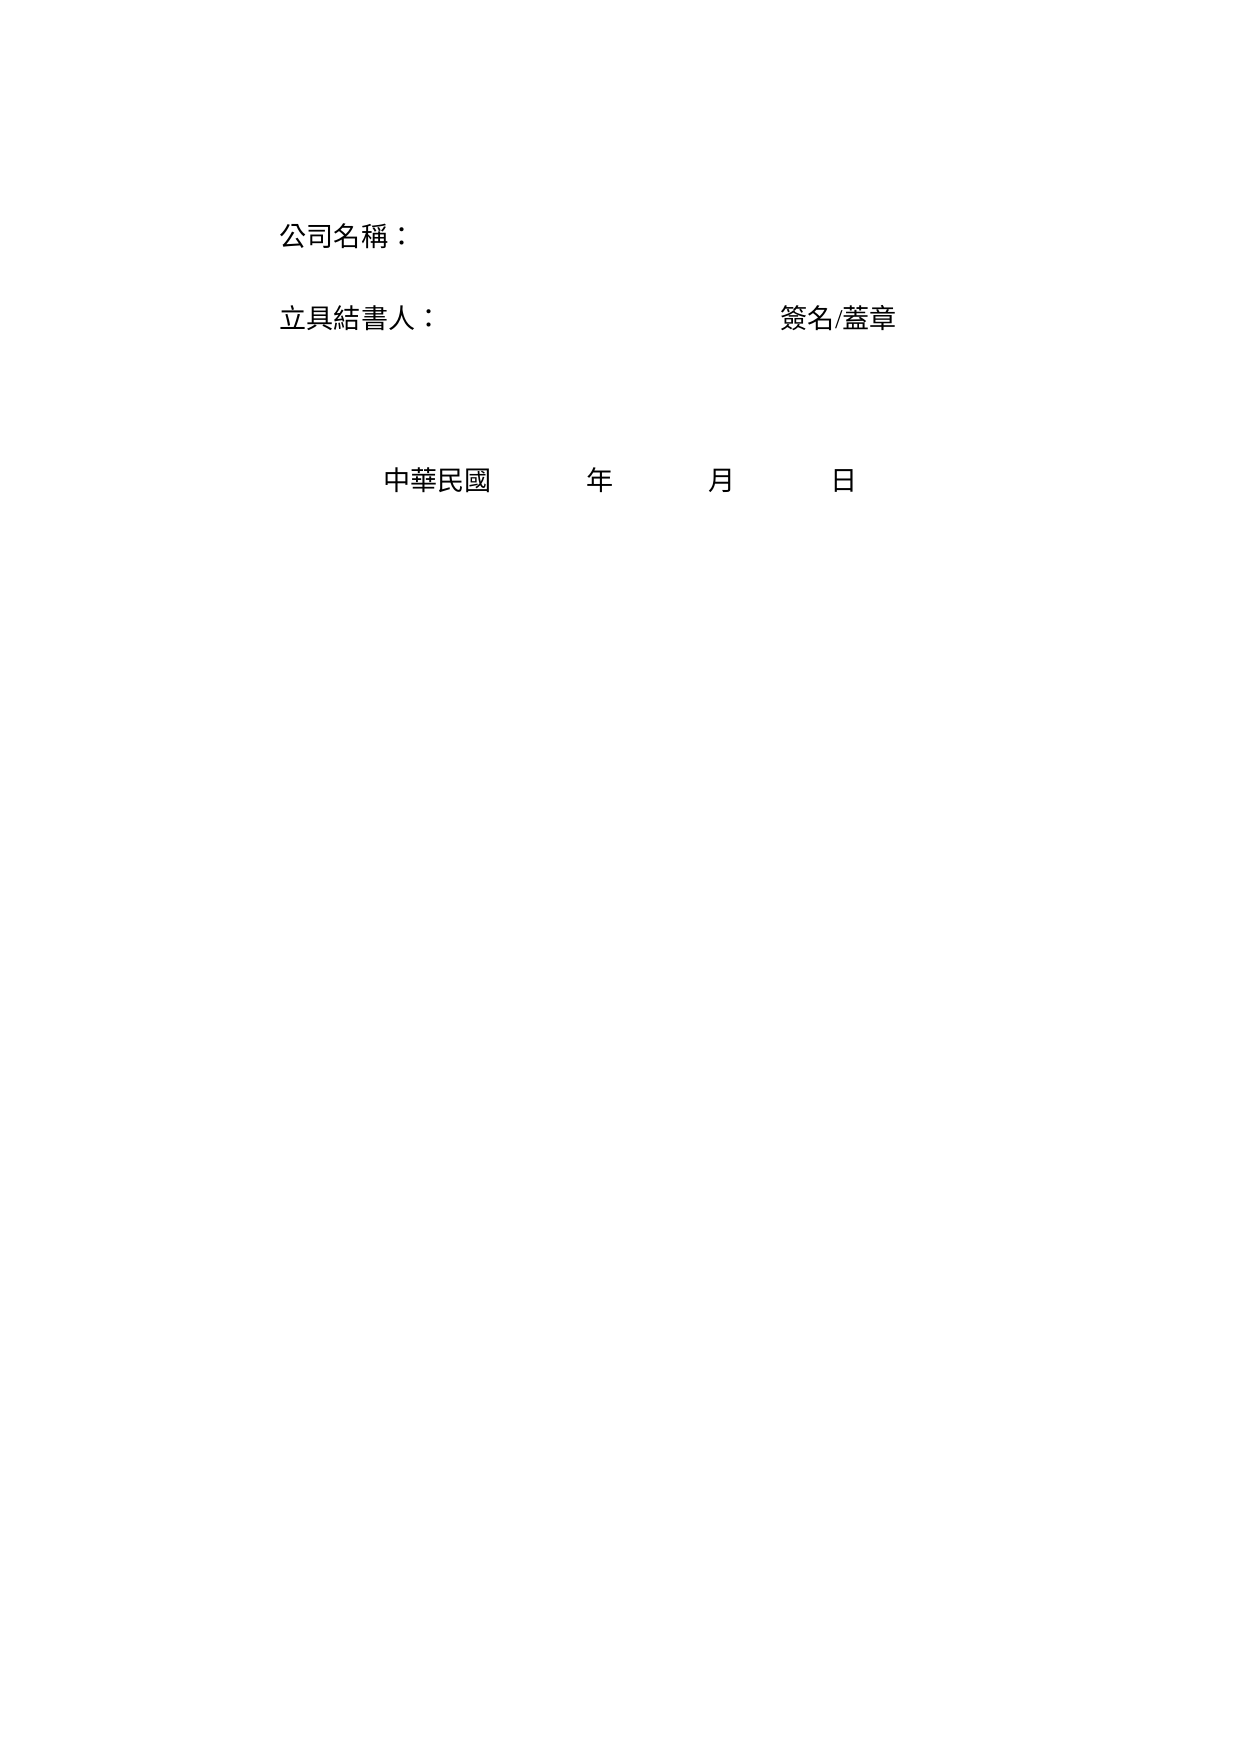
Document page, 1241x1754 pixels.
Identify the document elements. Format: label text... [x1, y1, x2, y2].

text 中華民國 年 月 日 [118, 437, 1122, 500]
text 立具結書人： 簽名/蓋章 [212, 275, 1122, 337]
text 公司名稱： [212, 193, 1122, 256]
